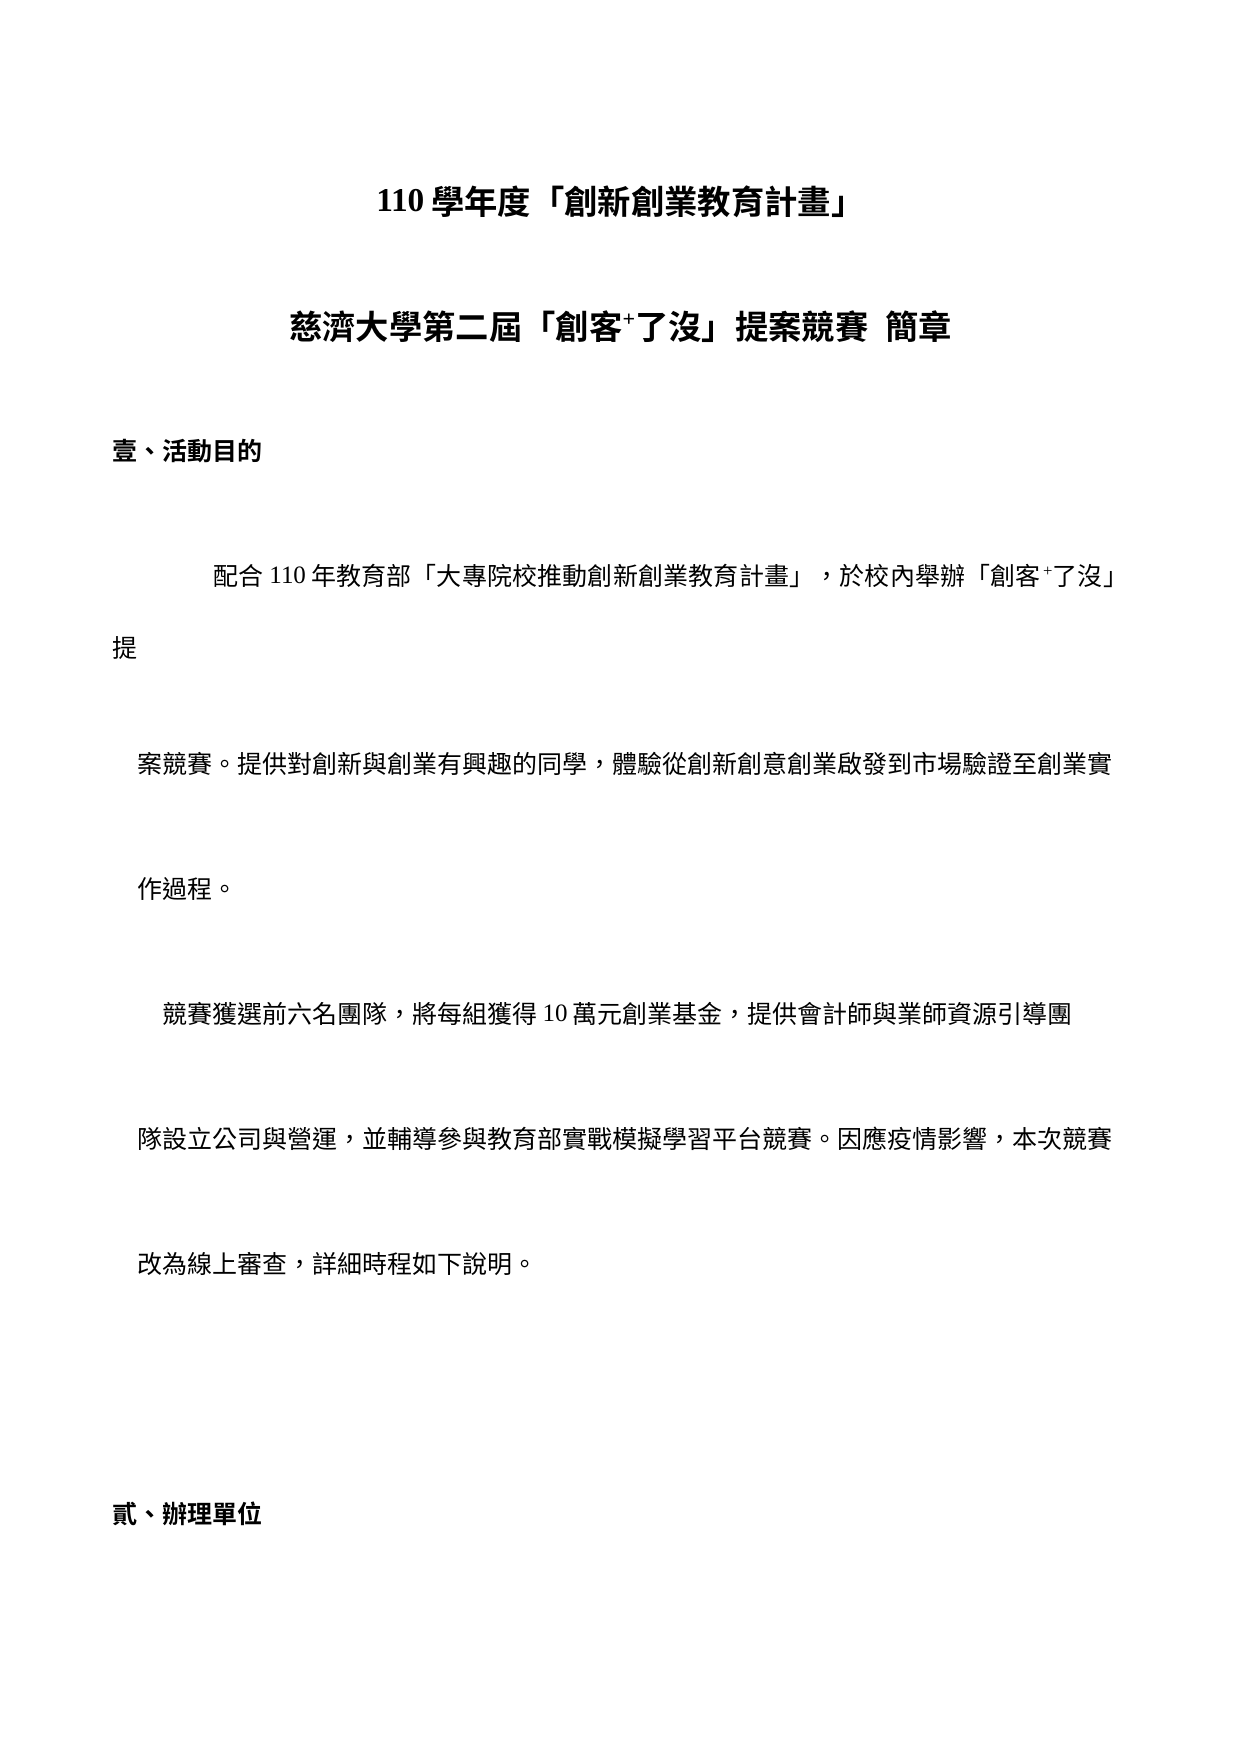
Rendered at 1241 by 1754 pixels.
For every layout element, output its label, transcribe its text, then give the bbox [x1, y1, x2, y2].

text 作過程。 [112, 846, 1128, 908]
text 案競賽。提供對創新與創業有興趣的同學，體驗從創新創意創業啟發到市場驗證至創業實 [112, 721, 1128, 783]
text 改為線上審查，詳細時程如下說明。 [112, 1221, 1128, 1283]
text 110學年度「創新創業教育計畫」 [112, 158, 1128, 221]
text 競賽獲選前六名團隊，將每組獲得10萬元創業基金，提供會計師與業師資源引導團 [112, 971, 1128, 1033]
text 壹、活動目的 [112, 408, 1128, 471]
text 貳、辦理單位 [112, 1471, 1128, 1533]
text 隊設立公司與營運，並輔導參與教育部實戰模擬學習平台競賽。因應疫情影響，本次競賽 [112, 1096, 1128, 1158]
text 慈濟大學第二屆「創客+了沒」提案競賽 簡章 [112, 283, 1128, 346]
text 配合110年教育部「大專院校推動創新創業教育計畫」，於校內舉辦「創客+了沒」提 [112, 533, 1128, 668]
